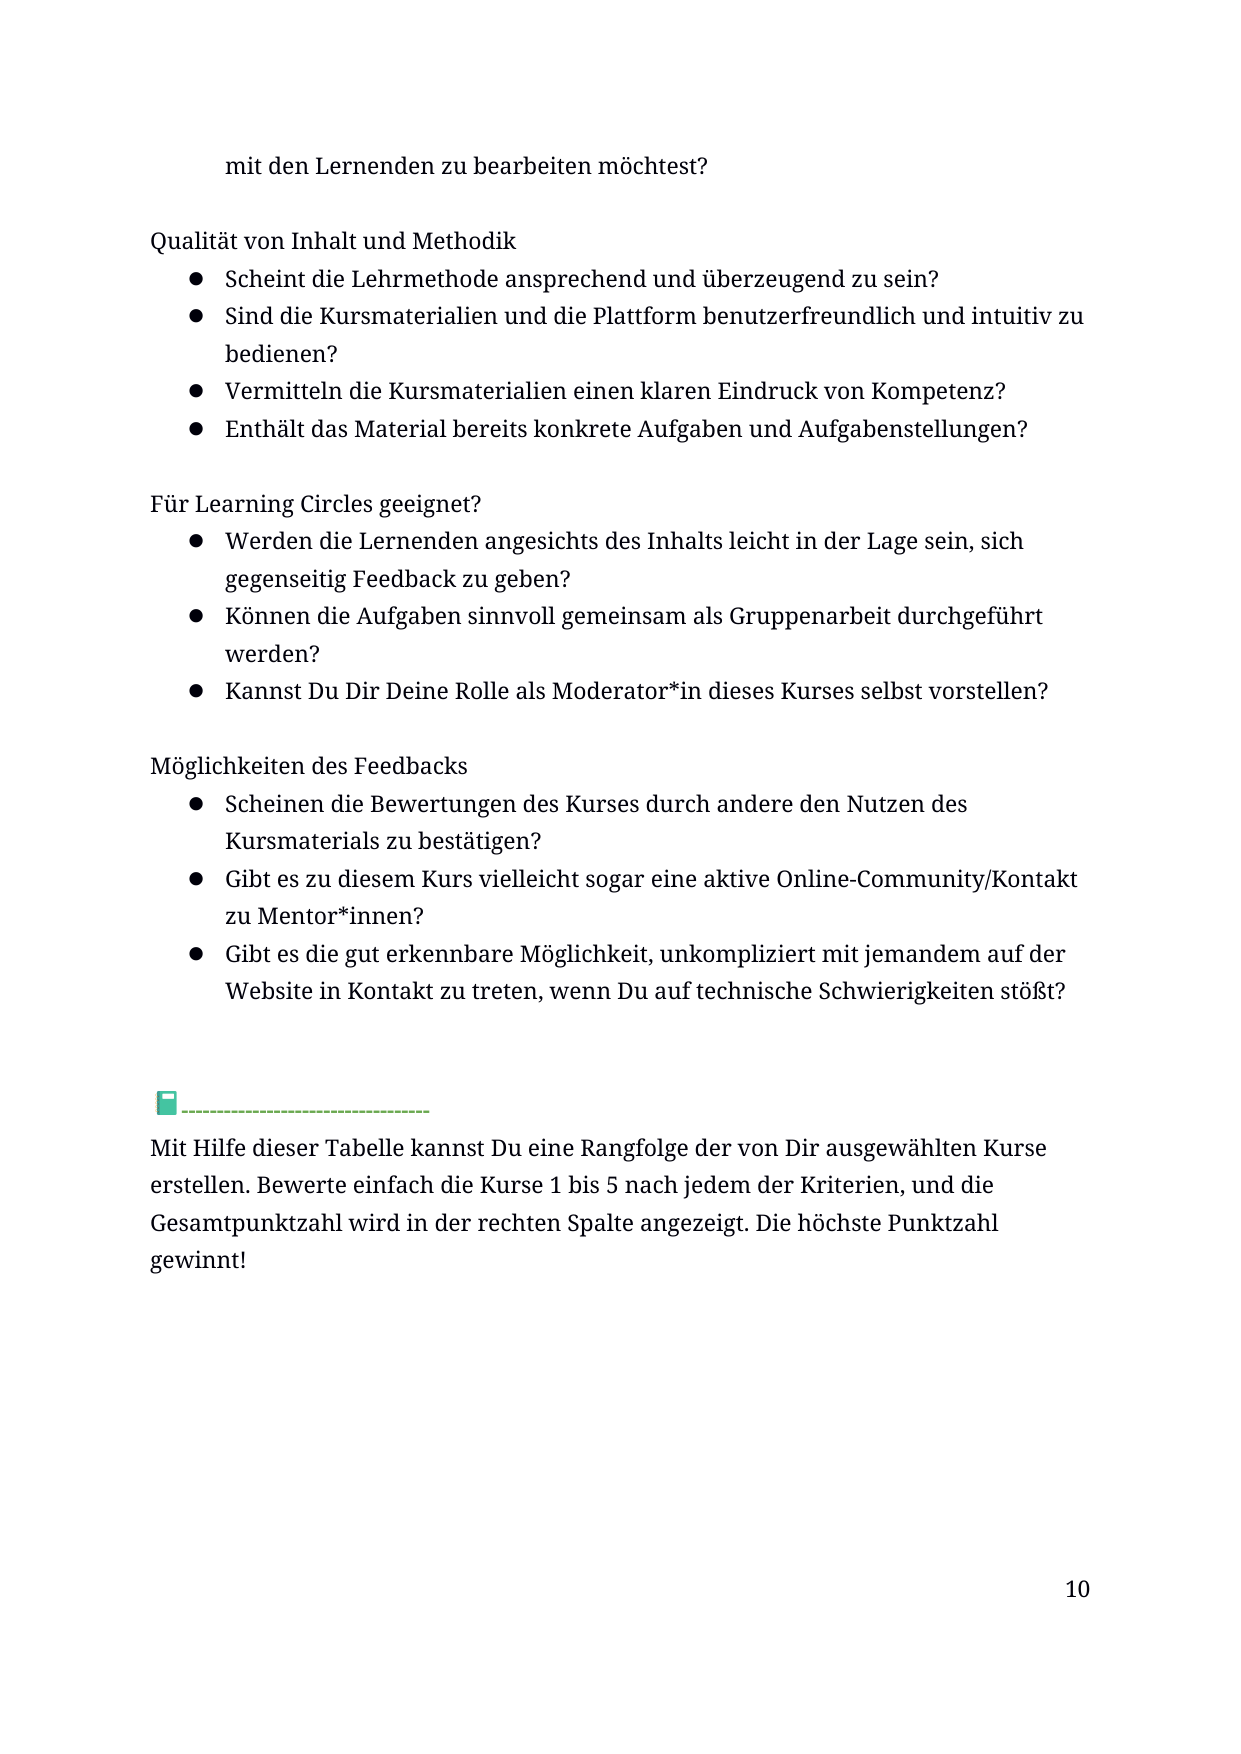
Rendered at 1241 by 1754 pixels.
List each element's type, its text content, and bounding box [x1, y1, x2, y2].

list Gibt es die gut erkennbare Möglichkeit, unkompliziert mit jemandem auf der Website in Kontakt zu treten, wenn Du auf technische Schwierigkeiten stößt? [187, 937, 1090, 1006]
text Mit Hilfe dieser Tabelle kannst Du eine Rangfolge der von Dir ausgewählten Kurse erstellen. Bewerte einfach die Kurse 1 bis 5 nach jedem der Kriterien, und die Gesamtpunktzahl wird in der rechten Spalte angezeigt. Die höchste Punktzahl gewinnt! [150, 1132, 1090, 1276]
list Werden die Lernenden angesichts des Inhalts leicht in der Lage sein, sich gegenseitig Feedback zu geben? [187, 525, 1090, 594]
list Kannst Du Dir Deine Rolle als Moderator*in dieses Kurses selbst vorstellen? [187, 675, 1090, 706]
text Qualität von Inhalt und Methodik [150, 225, 1090, 256]
text Möglichkeiten des Feedbacks [150, 750, 1090, 781]
picture [150, 1087, 182, 1119]
list Enthält das Material bereits konkrete Aufgaben und Aufgabenstellungen? [187, 412, 1090, 444]
list Gibt es zu diesem Kurs vielleicht sogar eine aktive Online-Community/Kontakt zu Mentor*innen? [187, 862, 1090, 931]
list Scheint die Lehrmethode ansprechend und überzeugend zu sein? [187, 262, 1090, 294]
list Scheinen die Bewertungen des Kurses durch andere den Nutzen des Kursmaterials zu bestätigen? [187, 787, 1090, 856]
list Sind die Kursmaterialien und die Plattform benutzerfreundlich und intuitiv zu bedienen? [187, 300, 1090, 369]
text Für Learning Circles geeignet? [150, 487, 1090, 519]
list Können die Aufgaben sinnvoll gemeinsam als Gruppenarbeit durchgeführt werden? [187, 600, 1090, 669]
text ----------------------------------- [150, 1087, 1090, 1126]
list Vermitteln die Kursmaterialien einen klaren Eindruck von Kompetenz? [187, 375, 1090, 406]
list mit den Lernenden zu bearbeiten möchtest? [187, 150, 1090, 181]
